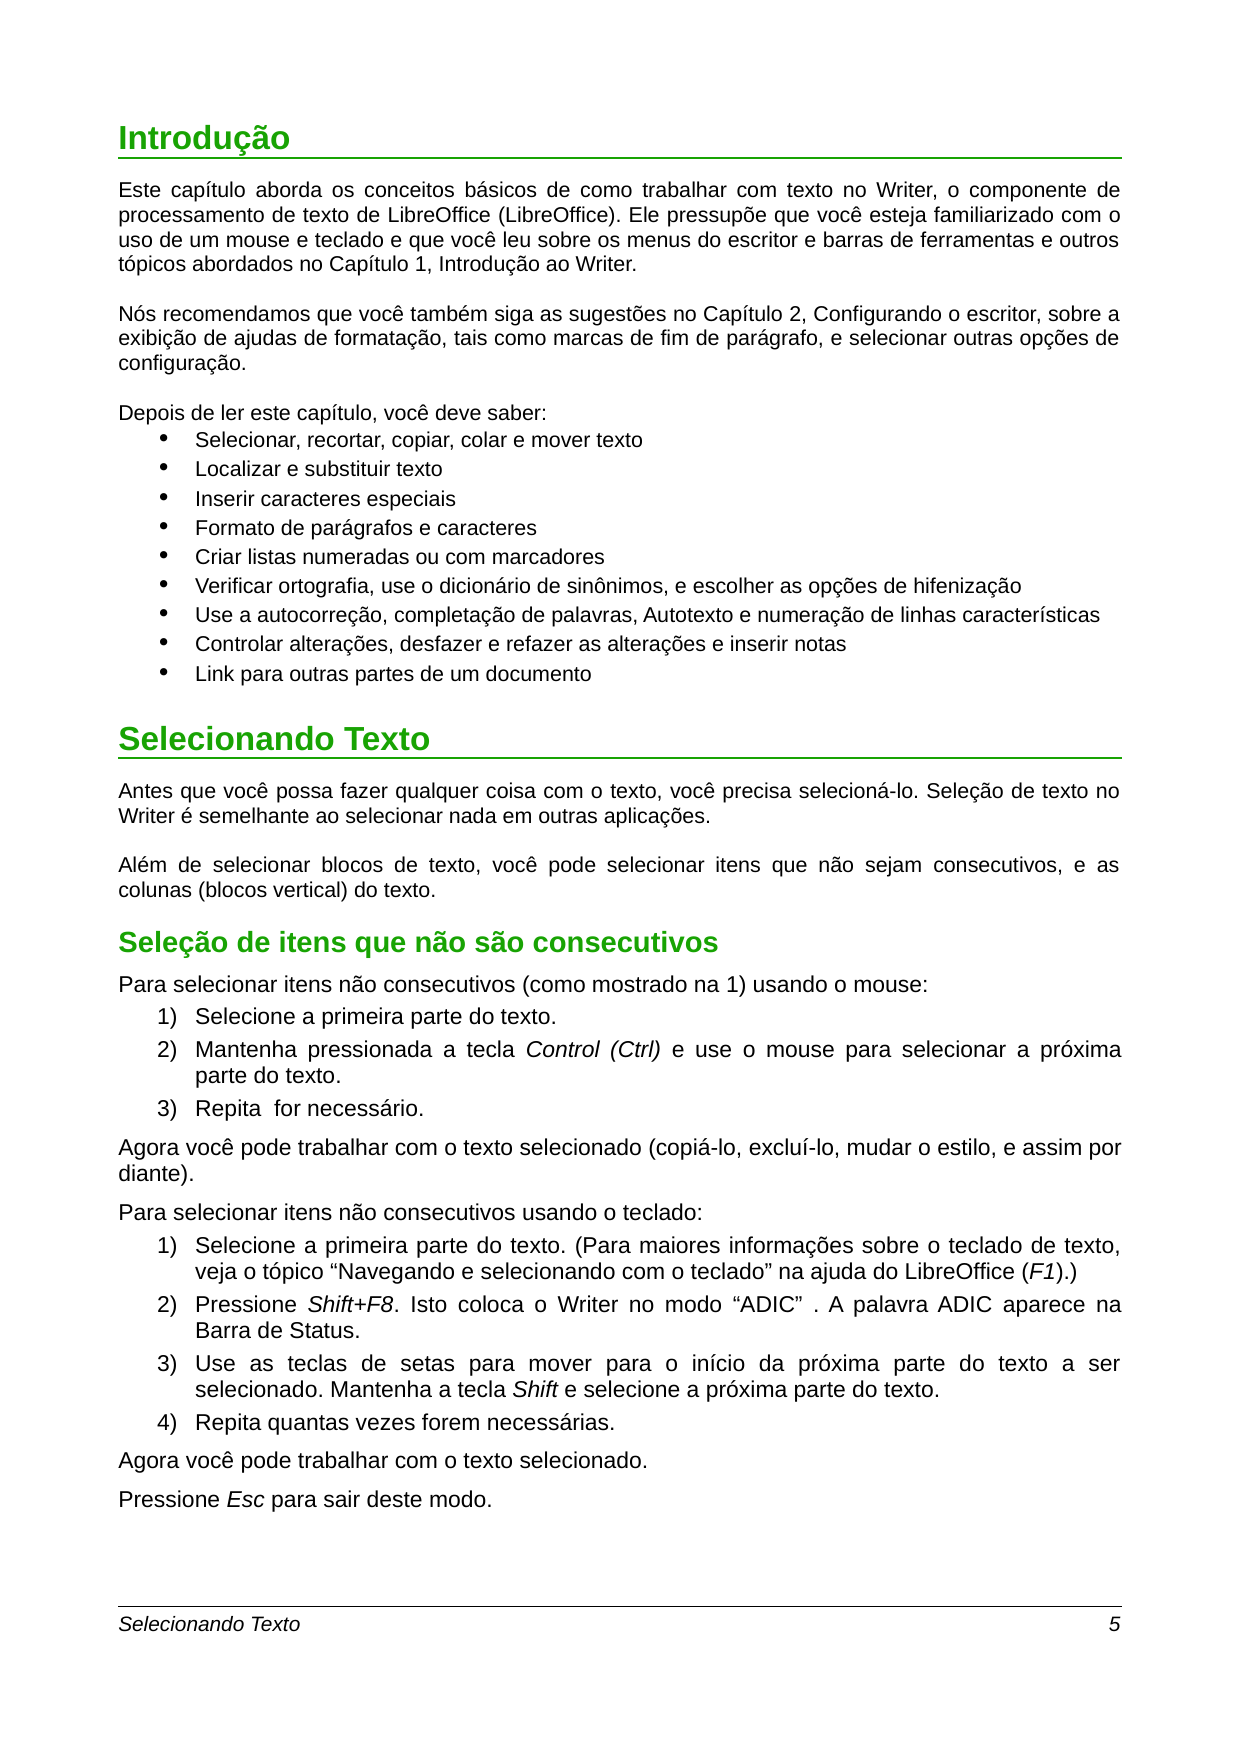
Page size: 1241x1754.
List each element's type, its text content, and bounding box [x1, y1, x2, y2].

list Para selecionar itens não consecutivos usando o teclado: [118, 1199, 1122, 1225]
list Selecione a primeira parte do texto. (Para maiores informações sobre o teclado de texto, veja o tópico “Navegando e selecionando com o teclado” na ajuda do LibreOffice (F1).) [177, 1232, 1122, 1284]
subtitle Introdução [118, 118, 1122, 157]
text Este capítulo aborda os conceitos básicos de como trabalhar com texto no Writer, o componente de processamento de texto de LibreOffice (LibreOffice). Ele pressupõe que você esteja familiarizado com o uso de um mouse e teclado e que você leu sobre os menus do escritor e barras de ferramentas e outros tópicos abordados no Capítulo 1, Introdução ao Writer. [118, 177, 1122, 276]
subtitle Selecionando Texto [118, 719, 1122, 757]
list Selecionar, recortar, copiar, colar e mover texto [156, 424, 1122, 453]
list Controlar alterações, desfazer e refazer as alterações e inserir notas [156, 628, 1122, 658]
list Repita quantas vezes forem necessárias. [177, 1409, 1122, 1435]
list Selecione a primeira parte do texto. [177, 1003, 1122, 1030]
list Use a autocorreção, completação de palavras, Autotexto e numeração de linhas características [156, 599, 1122, 628]
text Agora você pode trabalhar com o texto selecionado. [118, 1447, 1122, 1474]
text Antes que você possa fazer qualquer coisa com o texto, você precisa selecioná-lo. Seleção de texto no Writer é semelhante ao selecionar nada em outras aplicações. [118, 778, 1122, 827]
list Link para outras partes de um documento [156, 658, 1122, 687]
list Criar listas numeradas ou com marcadores [156, 541, 1122, 570]
text Nós recomendamos que você também siga as sugestões no Capítulo 2, Configurando o escritor, sobre a exibição de ajudas de formatação, tais como marcas de fim de parágrafo, e selecionar outras opções de configuração. [118, 301, 1122, 375]
list Verificar ortografia, use o dicionário de sinônimos, e escolher as opções de hifenização [156, 570, 1122, 599]
text Além de selecionar blocos de texto, você pode selecionar itens que não sejam consecutivos, e as colunas (blocos vertical) do texto. [118, 827, 1122, 902]
text Agora você pode trabalhar com o texto selecionado (copiá-lo, excluí-lo, mudar o estilo, e assim por diante). [118, 1134, 1122, 1186]
list Use as teclas de setas para mover para o início da próxima parte do texto a ser selecionado. Mantenha a tecla Shift e selecione a próxima parte do texto. [177, 1350, 1122, 1402]
text Pressione Esc para sair deste modo. [118, 1486, 1122, 1513]
list Mantenha pressionada a tecla Control (Ctrl) e use o mouse para selecionar a próxima parte do texto. [177, 1036, 1122, 1089]
list Pressione Shift+F8. Isto coloca o Writer no modo “ADIC” . A palavra ADIC aparece na Barra de Status. [177, 1291, 1122, 1343]
list Formato de parágrafos e caracteres [156, 512, 1122, 541]
list Repita for necessário. [177, 1095, 1122, 1121]
subtitle Seleção de itens que não são consecutivos [118, 924, 1122, 958]
text Depois de ler este capítulo, você deve saber: [118, 375, 1122, 424]
list Inserir caracteres especiais [156, 483, 1122, 512]
list Localizar e substituir texto [156, 453, 1122, 483]
list Para selecionar itens não consecutivos (como mostrado na Figura 1) usando o mouse: [118, 971, 1122, 997]
